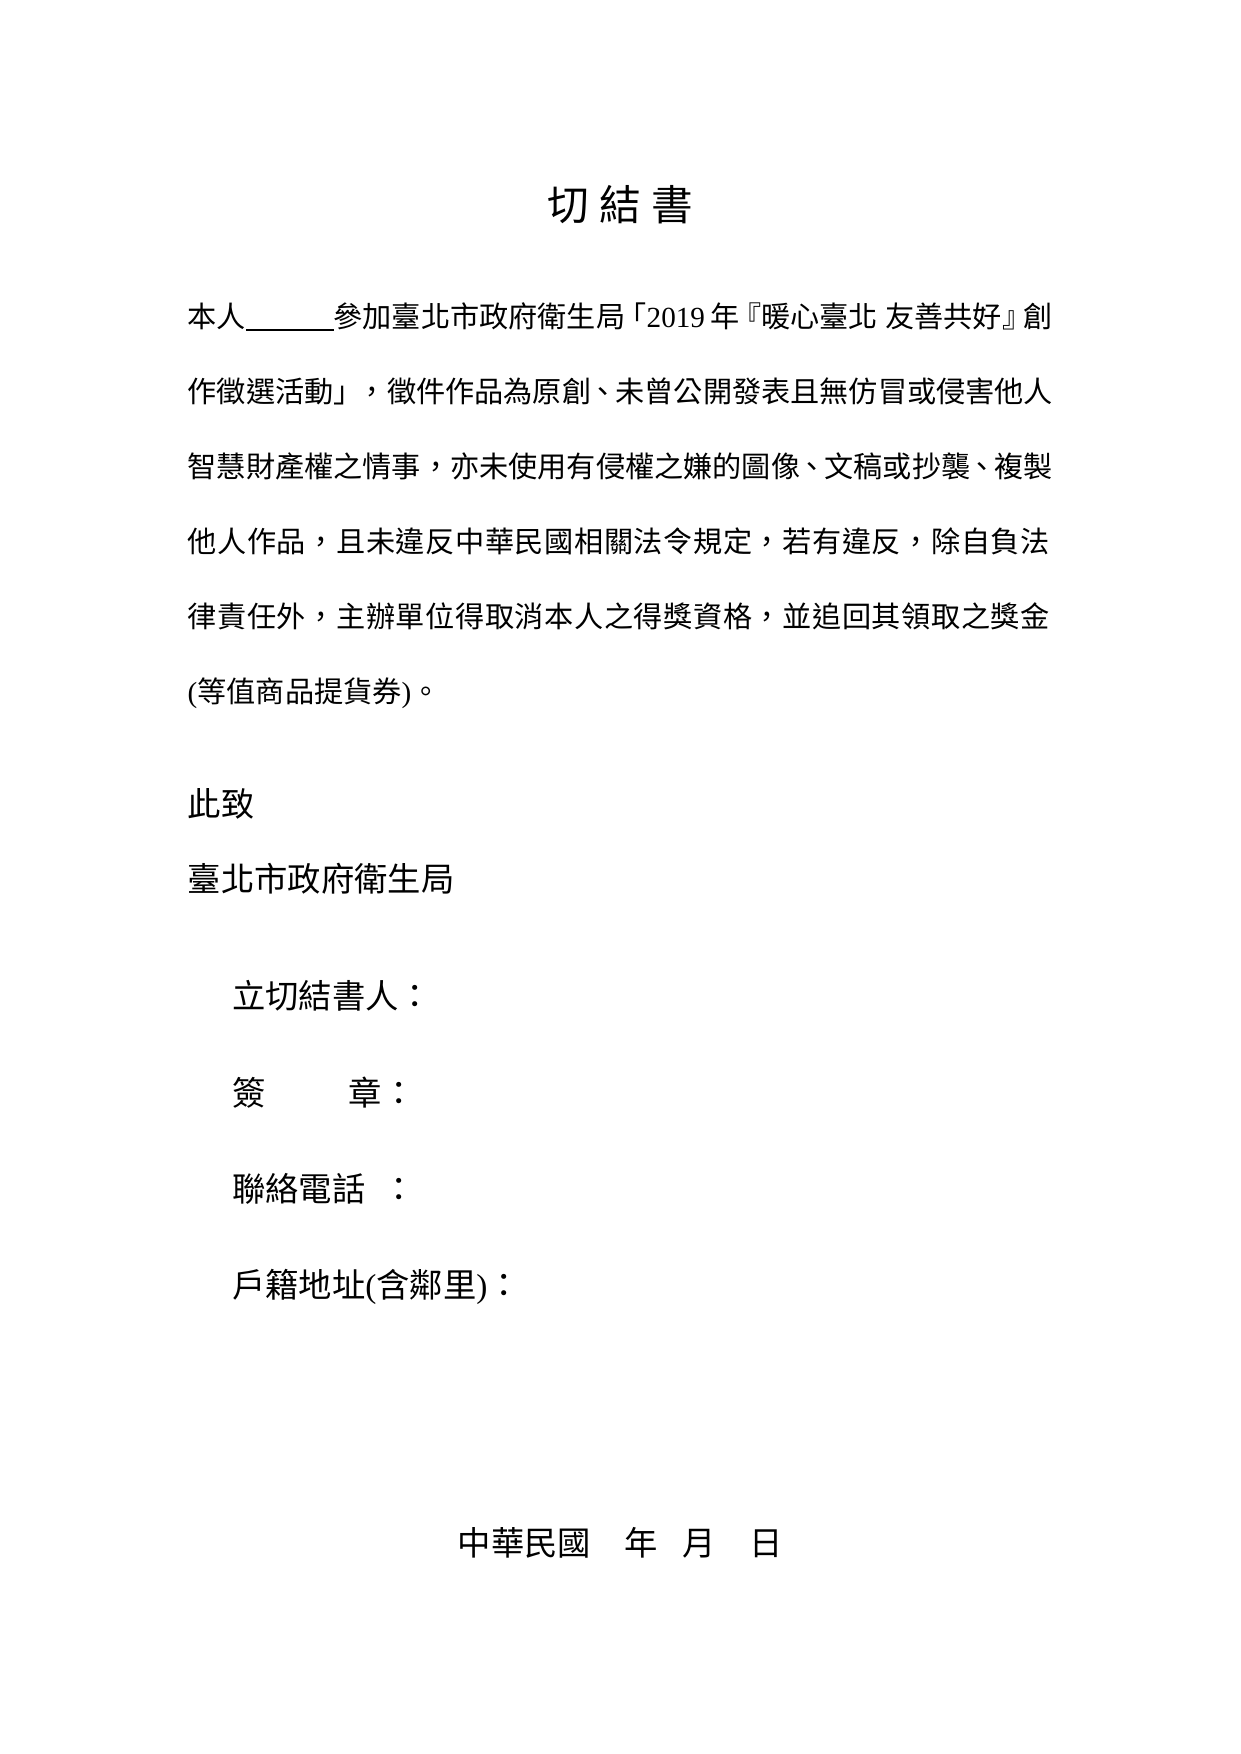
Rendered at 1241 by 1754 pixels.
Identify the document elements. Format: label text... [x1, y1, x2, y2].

text 中華民國 年 月 日 [187, 1504, 1053, 1579]
text 此致 [187, 764, 1053, 839]
text 本人 參加臺北市政府衛生局「2019年『暖心臺北 友善共好』創作徵選活動」，徵件作品為原創、未曾公開發表且無仿冒或侵害他人智慧財產權之情事，亦未使用有侵權之嫌的圖像、文稿或抄襲、複製他人作品，且未違反中華民國相關法令規定，若有違反，除自負法律責任外，主辦單位得取消本人之得獎資格，並追回其領取之獎金(等值商品提貨券)。 [187, 277, 1053, 727]
text 聯絡電話 ： [232, 1163, 1053, 1211]
text 臺北市政府衛生局 [187, 839, 1053, 914]
text 切 結 書 [187, 164, 1053, 239]
text 戶籍地址(含鄰里)： [232, 1259, 1053, 1307]
text 簽 章： [232, 1066, 1053, 1114]
text 立切結書人： [232, 970, 1053, 1018]
